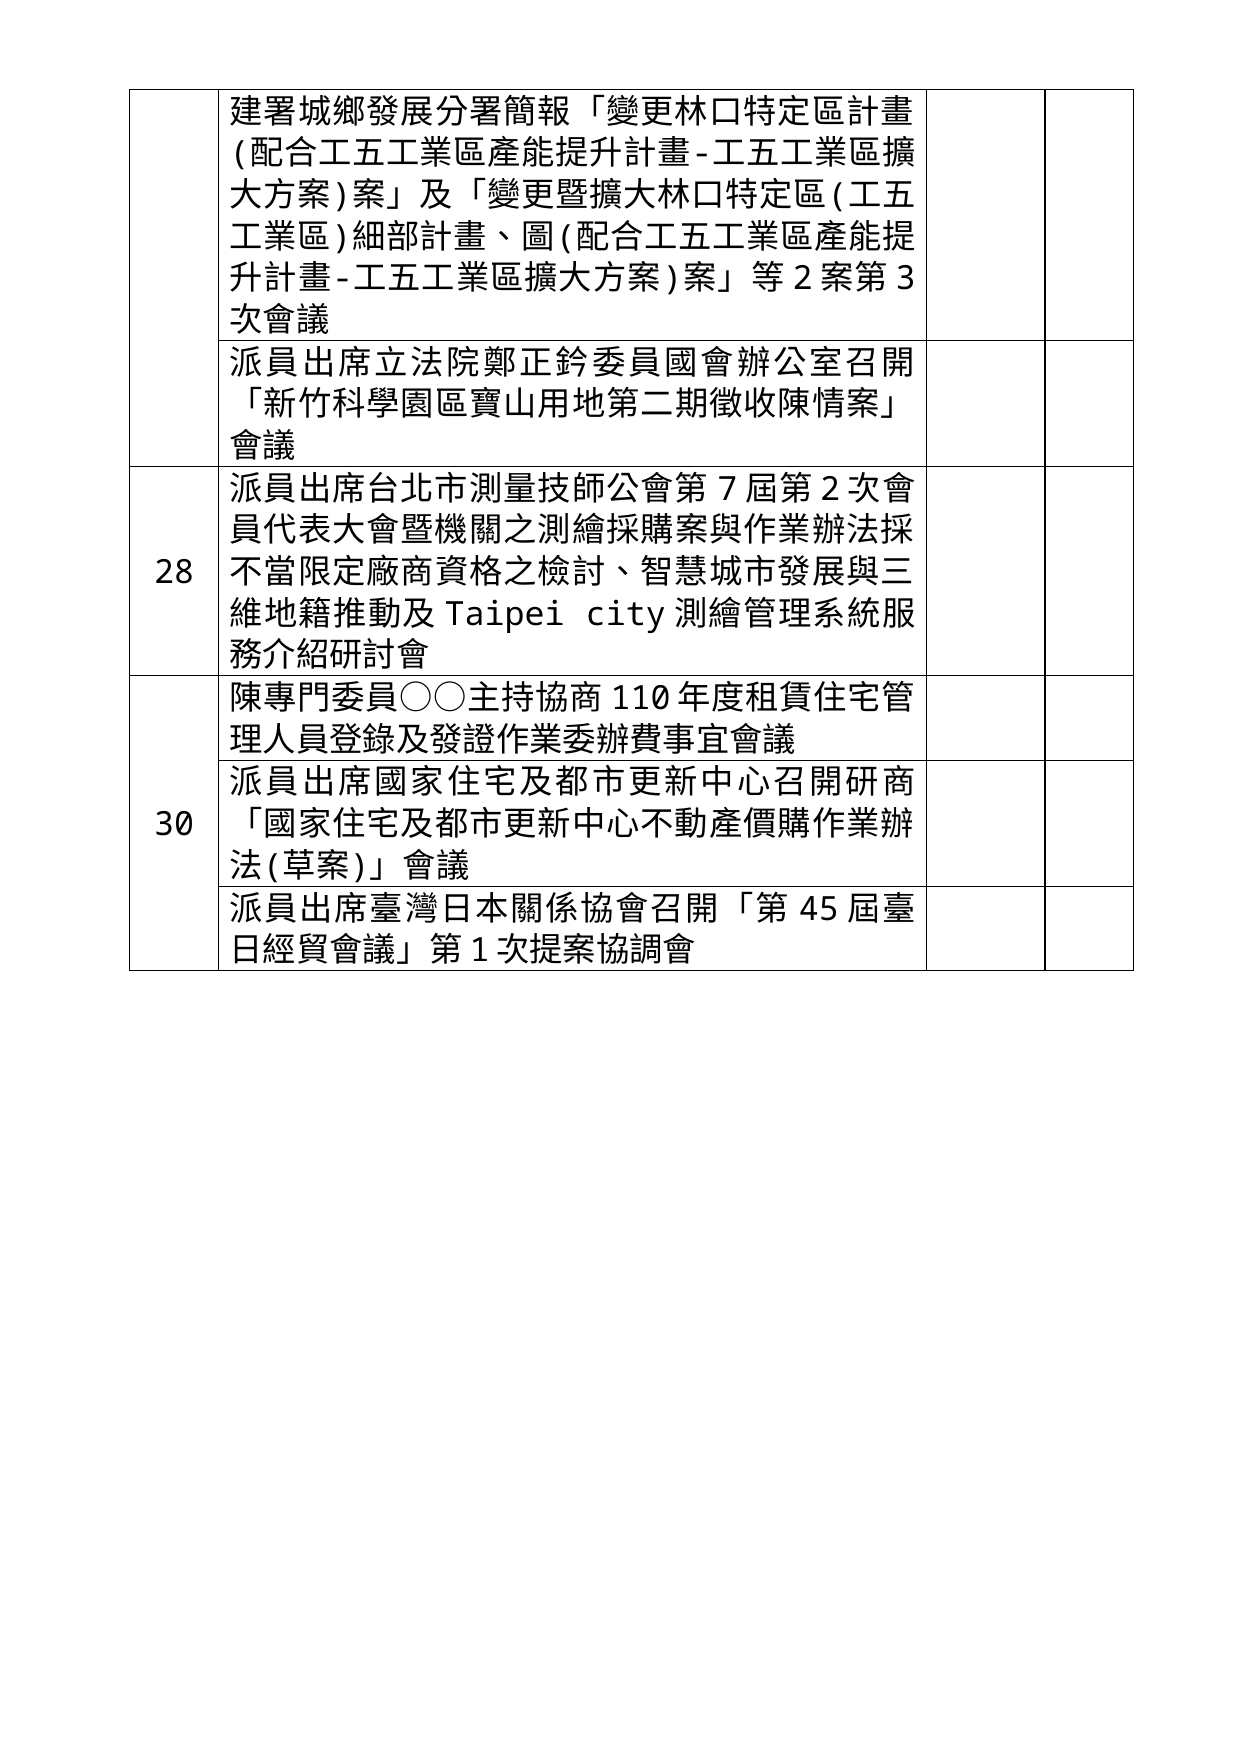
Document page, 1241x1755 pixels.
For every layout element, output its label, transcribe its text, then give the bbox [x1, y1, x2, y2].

table_cell [1046, 90, 1133, 340]
table_cell 派員出席立法院鄭正鈐委員國會辦公室召開「新竹科學園區寶山用地第二期徵收陳情案」會議 [219, 341, 926, 466]
table_cell 建署城鄉發展分署簡報「變更林口特定區計畫(配合工五工業區產能提升計畫-工五工業區擴大方案)案」及「變更暨擴大林口特定區(工五工業區)細部計畫、圖(配合工五工業區產能提升計畫-工五工業區擴大方案)案」等2案第3次會議 [219, 90, 926, 340]
table_cell [927, 761, 1044, 886]
table_cell [1046, 341, 1133, 466]
table_cell 派員出席台北市測量技師公會第7屆第2次會員代表大會暨機關之測繪採購案與作業辦法採不當限定廠商資格之檢討、智慧城市發展與三維地籍推動及Taipei city測繪管理系統服務介紹研討會 [219, 467, 926, 675]
table_cell [927, 341, 1044, 466]
table_cell [130, 90, 218, 466]
table_cell [927, 676, 1044, 759]
table_cell 派員出席臺灣日本關係協會召開「第45屆臺日經貿會議」第1次提案協調會 [219, 887, 926, 970]
table_cell 28 [130, 467, 218, 675]
table_cell [1046, 887, 1133, 970]
table_cell 30 [130, 676, 218, 970]
table_cell [927, 887, 1044, 970]
table_cell [927, 90, 1044, 340]
table_cell [1046, 761, 1133, 886]
table_cell [927, 467, 1044, 675]
table_cell 派員出席國家住宅及都市更新中心召開研商「國家住宅及都市更新中心不動產價購作業辦法(草案)」會議 [219, 761, 926, 886]
table_cell 陳專門委員○○主持協商110年度租賃住宅管理人員登錄及發證作業委辦費事宜會議 [219, 676, 926, 759]
table_cell [1046, 676, 1133, 759]
table_cell [1046, 467, 1133, 675]
